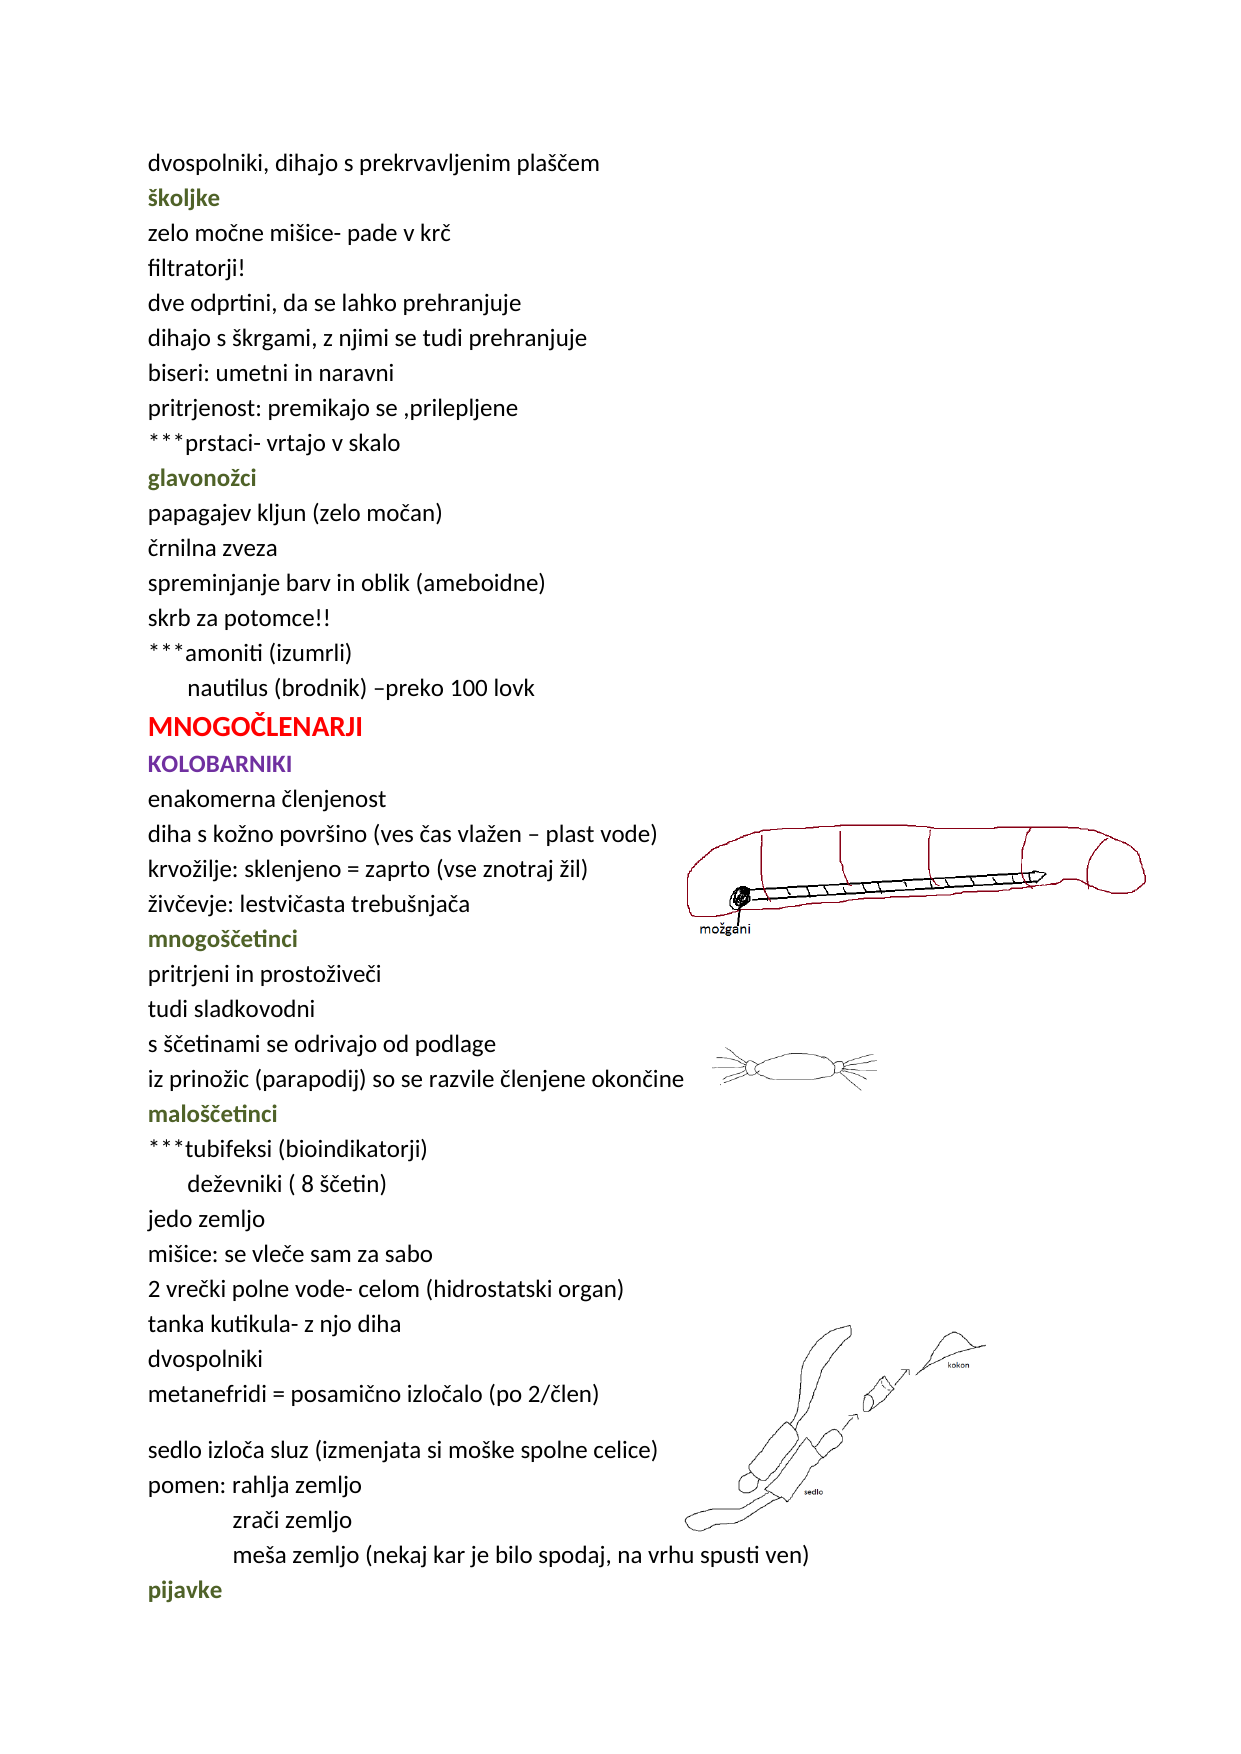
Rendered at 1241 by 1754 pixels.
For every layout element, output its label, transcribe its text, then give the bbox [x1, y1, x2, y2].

text sedlo izloča sluz (izmenjata si moške spolne celice) pomen: rahlja zemljo zrači zemljo meša zemljo (nekaj kar je bilo spodaj, na vrhu spusti ven) pijavke [148, 1434, 1093, 1605]
picture [682, 1318, 998, 1539]
picture [1093, 813, 1161, 945]
text dvospolniki, dihajo s prekrvavljenim plaščem školjke zelo močne mišice- pade v krč filtratorji! dve odprtini, da se lahko prehranjuje dihajo s škrgami, z njimi se tudi prehranjuje biseri: umetni in naravni pritrjenost: premikajo se ,prilepljene ***prstaci- vrtajo v skalo glavonožci papagajev kljun (zelo močan) črnilna zveza spreminjanje barv in oblik (ameboidne) skrb za potomce!! ***amoniti (izumrli) nautilus (brodnik) –preko 100 lovk MNOGOČLENARJI KOLOBARNIKI enakomerna členjenost diha s kožno površino (ves čas vlažen – plast vode) krvožilje: sklenjeno = zaprto (vse znotraj žil) živčevje: lestvičasta trebušnjača mnogoščetinci pritrjeni in prostoživeči tudi sladkovodni s ščetinami se odrivajo od podlage iz prinožic (parapodij) so se razvile členjene okončine maloščetinci ***tubifeksi (bioindikatorji) deževniki ( 8 ščetin) jedo zemljo mišice: se vleče sam za sabo 2 vrečki polne vode- celom (hidrostatski organ) tanka kutikula- z njo diha dvospolniki metanefridi = posamično izločalo (po 2/člen) [148, 148, 1093, 1409]
